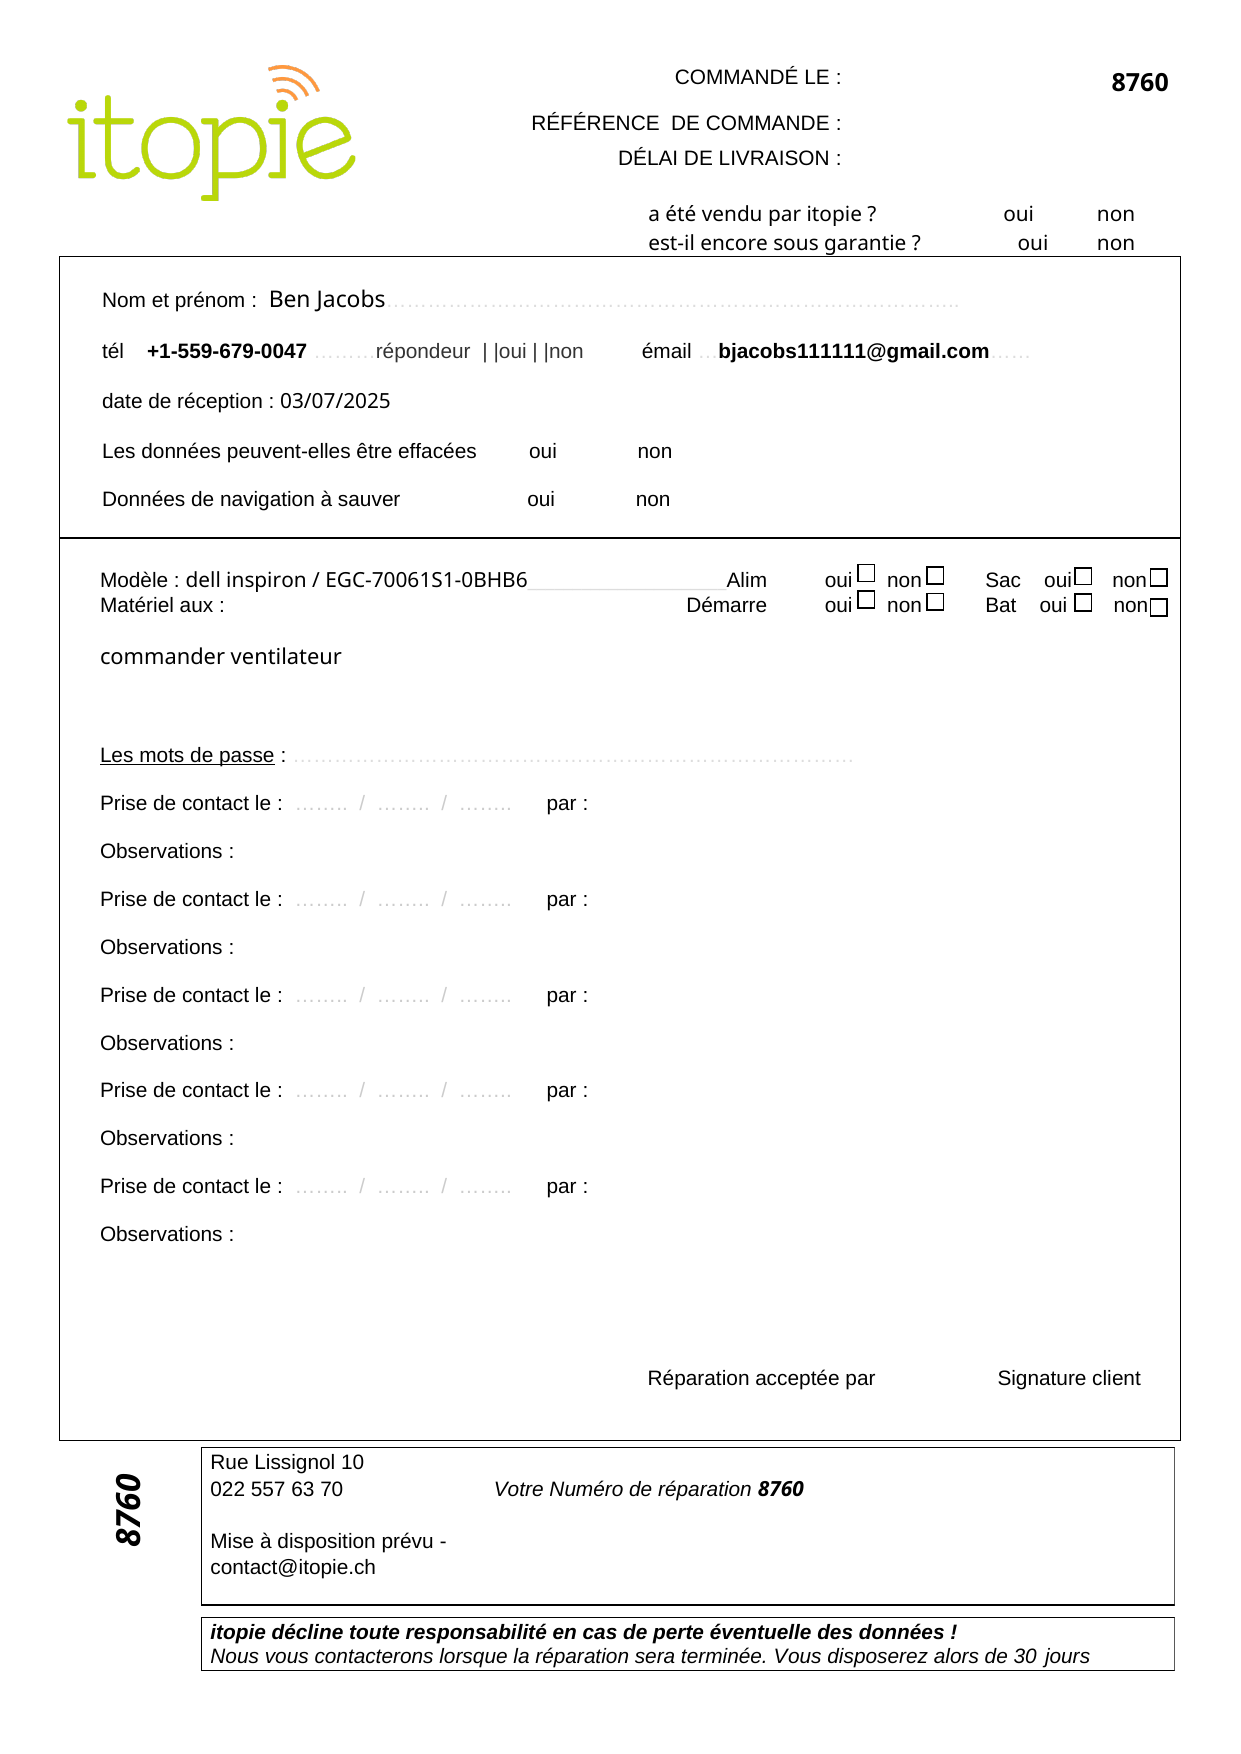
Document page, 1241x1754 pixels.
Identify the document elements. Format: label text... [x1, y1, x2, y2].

text Prise de contact le : …….. / …….. / …….. par : [60, 788, 1180, 815]
text Les mots de passe : ……………………………………………………………………… [60, 740, 1180, 767]
text Observations : [60, 1219, 1180, 1246]
table_cell DÉLAI DE LIVRAISON : [490, 140, 847, 175]
text Observations : [60, 1123, 1180, 1150]
text est-il encore sous garantie ? oui non [59, 228, 1181, 256]
text Observations : [60, 931, 1180, 958]
table_header COMMANDÉ LE : [490, 59, 847, 104]
text Observations : [60, 836, 1180, 863]
table_header 8760 [59, 1441, 195, 1677]
text tél +1-559-679-0047 ………répondeur | |oui | |non émail …bjacobs111111@gmail.com…… [60, 335, 1180, 362]
text Observations : [60, 1027, 1180, 1054]
text Prise de contact le : …….. / …….. / …….. par : [60, 883, 1180, 911]
text Réparation acceptée par Signature client [60, 1363, 1180, 1390]
picture [67, 65, 356, 201]
text Nom et prénom : Ben Jacobs……………………………………………………………………….. [60, 280, 1180, 314]
text Prise de contact le : …….. / …….. / …….. par : [60, 979, 1180, 1006]
table_cell RÉFÉRENCE DE COMMANDE : [490, 105, 847, 140]
text date de réception : 03/07/2025 [60, 383, 1180, 415]
text Prise de contact le : …….. / …….. / …….. par : [60, 1075, 1180, 1102]
text Prise de contact le : …….. / …….. / …….. par : [60, 1171, 1180, 1198]
table_cell [847, 105, 1180, 140]
text Matériel aux : Démarre oui non Bat oui non [60, 590, 1180, 617]
text Modèle : dell inspiron / EGC-70061S1-0BHB6 Alim oui non Sac oui non [60, 562, 856, 590]
table_header Rue Lissignol 10 022 557 63 70 Votre Numéro de réparation 8760 Mise à disposition prévu - contact@itopie.ch [195, 1441, 1180, 1611]
table_header 8760 [847, 59, 1180, 104]
text Données de navigation à sauver oui non [60, 484, 1180, 511]
text a été vendu par itopie ? oui non [59, 199, 1181, 228]
text Modèle : dell inspiron / EGC-70061S1-0BHB6 Alim oui non Sac oui non [948, 562, 1180, 590]
table_cell [847, 140, 1180, 175]
table_cell itopie décline toute responsabilité en cas de perte éventuelle des données ! Nous vous contacterons lorsque la réparation sera terminée. Vous disposerez alors de 30 jours [195, 1611, 1180, 1677]
text commander ventilateur [60, 638, 1180, 671]
text Les données peuvent-elles être effacées oui non [60, 436, 1180, 463]
